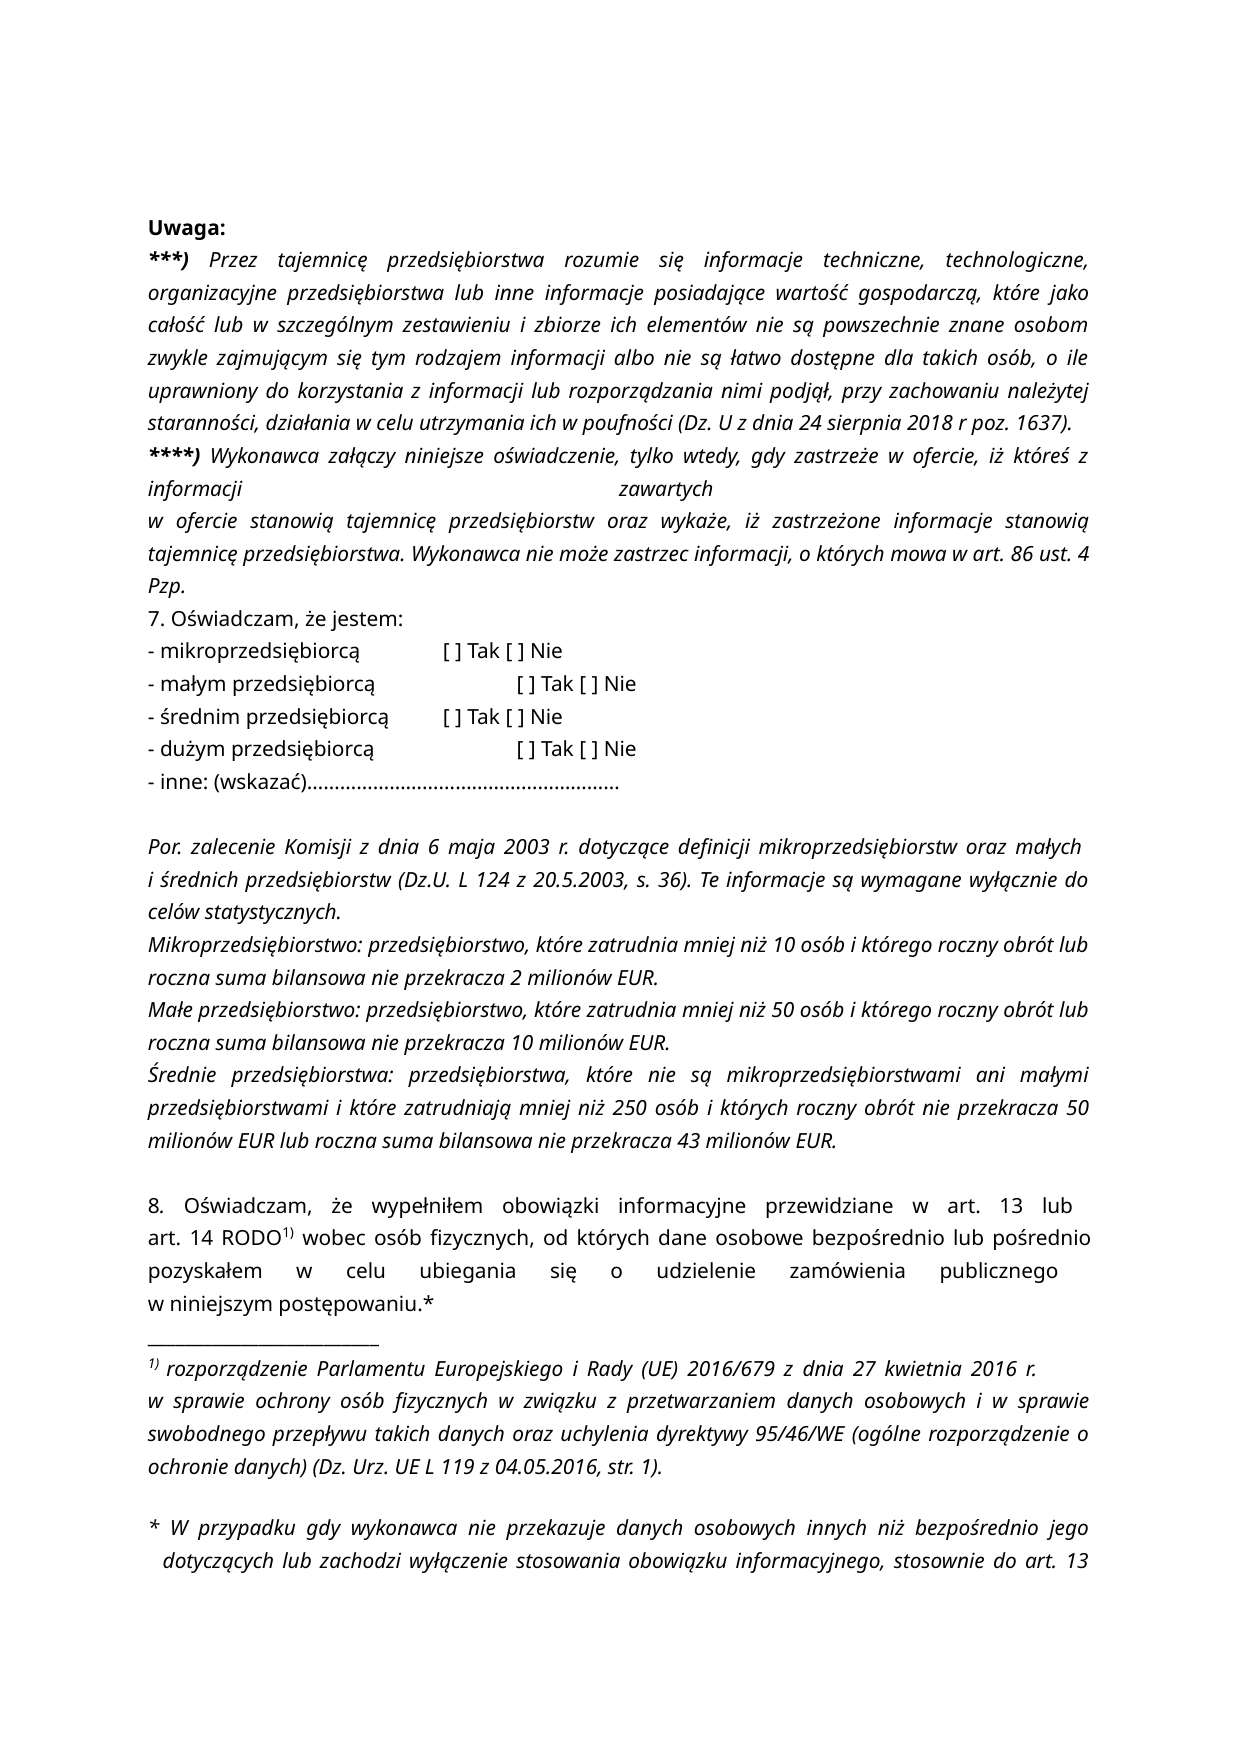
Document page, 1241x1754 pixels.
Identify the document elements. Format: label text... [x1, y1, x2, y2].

text - średnim przedsiębiorcą [ ] Tak [ ] Nie [148, 702, 1093, 730]
text ***) Przez tajemnicę przedsiębiorstwa rozumie się informacje techniczne, technologiczne, organizacyjne przedsiębiorstwa lub inne informacje posiadające wartość gospodarczą, które jako całość lub w szczególnym zestawieniu i zbiorze ich elementów nie są powszechnie znane osobom zwykle zajmującym się tym rodzajem informacji albo nie są łatwo dostępne dla takich osób, o ile uprawniony do korzystania z informacji lub rozporządzania nimi podjął, przy zachowaniu należytej staranności, działania w celu utrzymania ich w poufności (Dz. U z dnia 24 sierpnia 2018 r poz. 1637). [148, 245, 1093, 437]
text Mikroprzedsiębiorstwo: przedsiębiorstwo, które zatrudnia mniej niż 10 osób i którego roczny obrót lub roczna suma bilansowa nie przekracza 2 milionów EUR. [148, 930, 1093, 991]
text Małe przedsiębiorstwo: przedsiębiorstwo, które zatrudnia mniej niż 50 osób i którego roczny obrót lub roczna suma bilansowa nie przekracza 10 milionów EUR. [148, 995, 1093, 1056]
text - małym przedsiębiorcą [ ] Tak [ ] Nie [148, 669, 1093, 698]
text _________________________ [148, 1321, 1093, 1350]
text Średnie przedsiębiorstwa: przedsiębiorstwa, które nie są mikroprzedsiębiorstwami ani małymi przedsiębiorstwami i które zatrudniają mniej niż 250 osób i których roczny obrót nie przekracza 50 milionów EUR lub roczna suma bilansowa nie przekracza 43 milionów EUR. [148, 1061, 1093, 1154]
text Por. zalecenie Komisji z dnia 6 maja 2003 r. dotyczące definicji mikroprzedsiębiorstw oraz małych i średnich przedsiębiorstw (Dz.U. L 124 z 20.5.2003, s. 36). Te informacje są wymagane wyłącznie do celów statystycznych. [148, 832, 1093, 926]
text Uwaga: [148, 213, 1093, 241]
text 1) rozporządzenie Parlamentu Europejskiego i Rady (UE) 2016/679 z dnia 27 kwietnia 2016 r. w sprawie ochrony osób fizycznych w związku z przetwarzaniem danych osobowych i w sprawie swobodnego przepływu takich danych oraz uchylenia dyrektywy 95/46/WE (ogólne rozporządzenie o ochronie danych) (Dz. Urz. UE L 119 z 04.05.2016, str. 1). [148, 1354, 1093, 1480]
text 8. Oświadczam, że wypełniłem obowiązki informacyjne przewidziane w art. 13 lub art. 14 RODO1) wobec osób fizycznych, od których dane osobowe bezpośrednio lub pośrednio pozyskałem w celu ubiegania się o udzielenie zamówienia publicznego w niniejszym postępowaniu.* [148, 1191, 1093, 1317]
text - mikroprzedsiębiorcą [ ] Tak [ ] Nie [148, 637, 1093, 665]
text - dużym przedsiębiorcą [ ] Tak [ ] Nie [148, 734, 1093, 763]
text 7. Oświadczam, że jestem: [148, 604, 1093, 632]
text * W przypadku gdy wykonawca nie przekazuje danych osobowych innych niż bezpośrednio jego dotyczących lub zachodzi wyłączenie stosowania obowiązku informacyjnego, stosownie do art. 13 [148, 1513, 1093, 1574]
text - inne: (wskazać)………………………………………………… [148, 767, 1093, 796]
text ****) Wykonawca załączy niniejsze oświadczenie, tylko wtedy, gdy zastrzeże w ofercie, iż któreś z informacji zawartych w ofercie stanowią tajemnicę przedsiębiorstw oraz wykaże, iż zastrzeżone informacje stanowią tajemnicę przedsiębiorstwa. Wykonawca nie może zastrzec informacji, o których mowa w art. 86 ust. 4 Pzp. [148, 441, 1093, 600]
